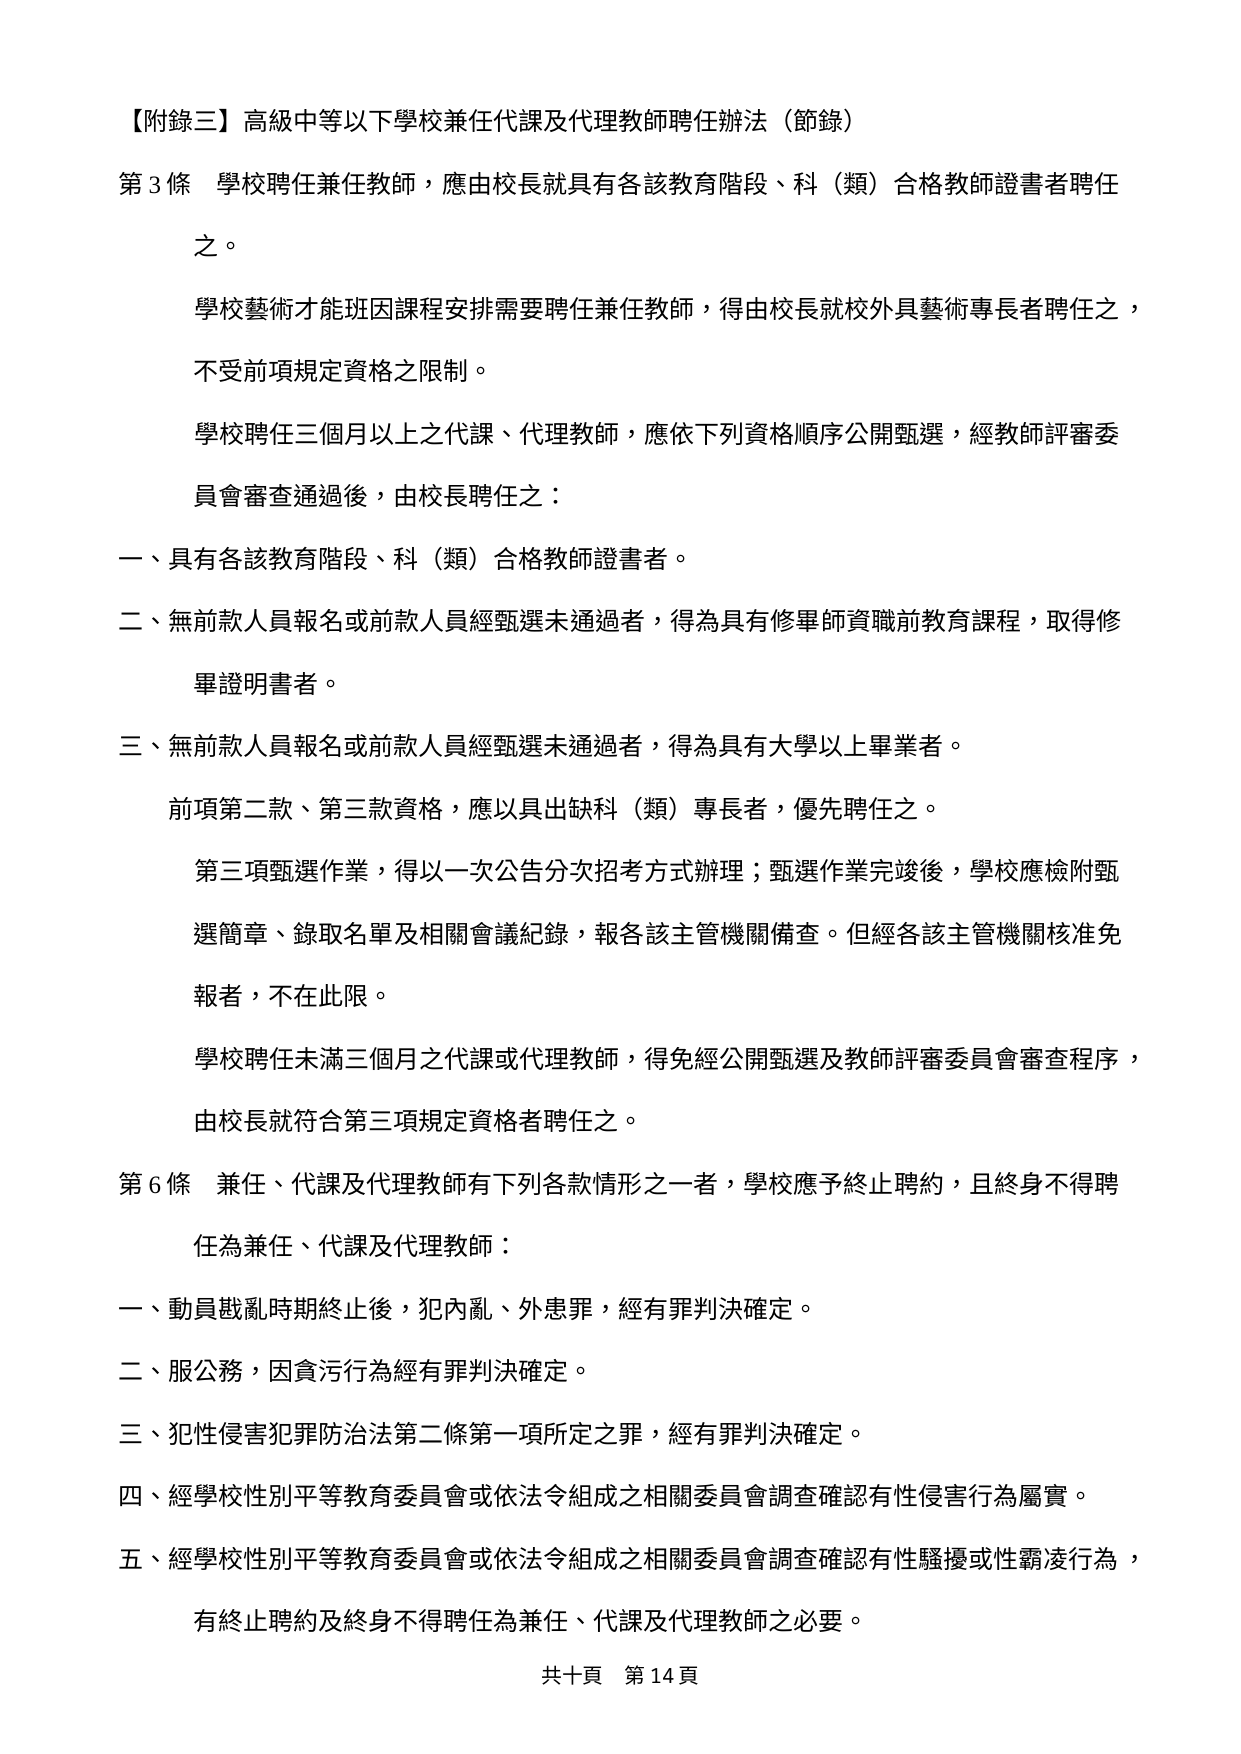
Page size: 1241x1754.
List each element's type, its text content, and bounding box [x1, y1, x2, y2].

text 五、經學校性別平等教育委員會或依法令組成之相關委員會調查確認有性騷擾或性霸凌行為，有終止聘約及終身不得聘任為兼任、代課及代理教師之必要。 [118, 1516, 1122, 1641]
text 第三項甄選作業，得以一次公告分次招考方式辦理；甄選作業完竣後，學校應檢附甄選簡章、錄取名單及相關會議紀錄，報各該主管機關備查。但經各該主管機關核准免報者，不在此限。 [118, 828, 1122, 1016]
text 一、具有各該教育階段、科（類）合格教師證書者。 [118, 516, 1122, 578]
text 三、犯性侵害犯罪防治法第二條第一項所定之罪，經有罪判決確定。 [118, 1391, 1122, 1453]
text 三、無前款人員報名或前款人員經甄選未通過者，得為具有大學以上畢業者。 [118, 703, 1122, 766]
text 四、經學校性別平等教育委員會或依法令組成之相關委員會調查確認有性侵害行為屬實。 [118, 1453, 1122, 1516]
text 第6條 兼任、代課及代理教師有下列各款情形之一者，學校應予終止聘約，且終身不得聘任為兼任、代課及代理教師： [118, 1141, 1122, 1266]
text 前項第二款、第三款資格，應以具出缺科（類）專長者，優先聘任之。 [118, 766, 1122, 828]
text 第3條 學校聘任兼任教師，應由校長就具有各該教育階段、科（類）合格教師證書者聘任之。 [118, 141, 1122, 266]
text 二、服公務，因貪污行為經有罪判決確定。 [118, 1328, 1122, 1391]
text 學校聘任三個月以上之代課、代理教師，應依下列資格順序公開甄選，經教師評審委員會審查通過後，由校長聘任之： [118, 391, 1122, 516]
text 【附錄三】高級中等以下學校兼任代課及代理教師聘任辦法（節錄） [118, 78, 1122, 141]
text 一、動員戡亂時期終止後，犯內亂、外患罪，經有罪判決確定。 [118, 1266, 1122, 1328]
text 二、無前款人員報名或前款人員經甄選未通過者，得為具有修畢師資職前教育課程，取得修畢證明書者。 [118, 578, 1122, 703]
text 學校聘任未滿三個月之代課或代理教師，得免經公開甄選及教師評審委員會審查程序，由校長就符合第三項規定資格者聘任之。 [118, 1016, 1122, 1141]
text 學校藝術才能班因課程安排需要聘任兼任教師，得由校長就校外具藝術專長者聘任之，不受前項規定資格之限制。 [118, 266, 1122, 391]
